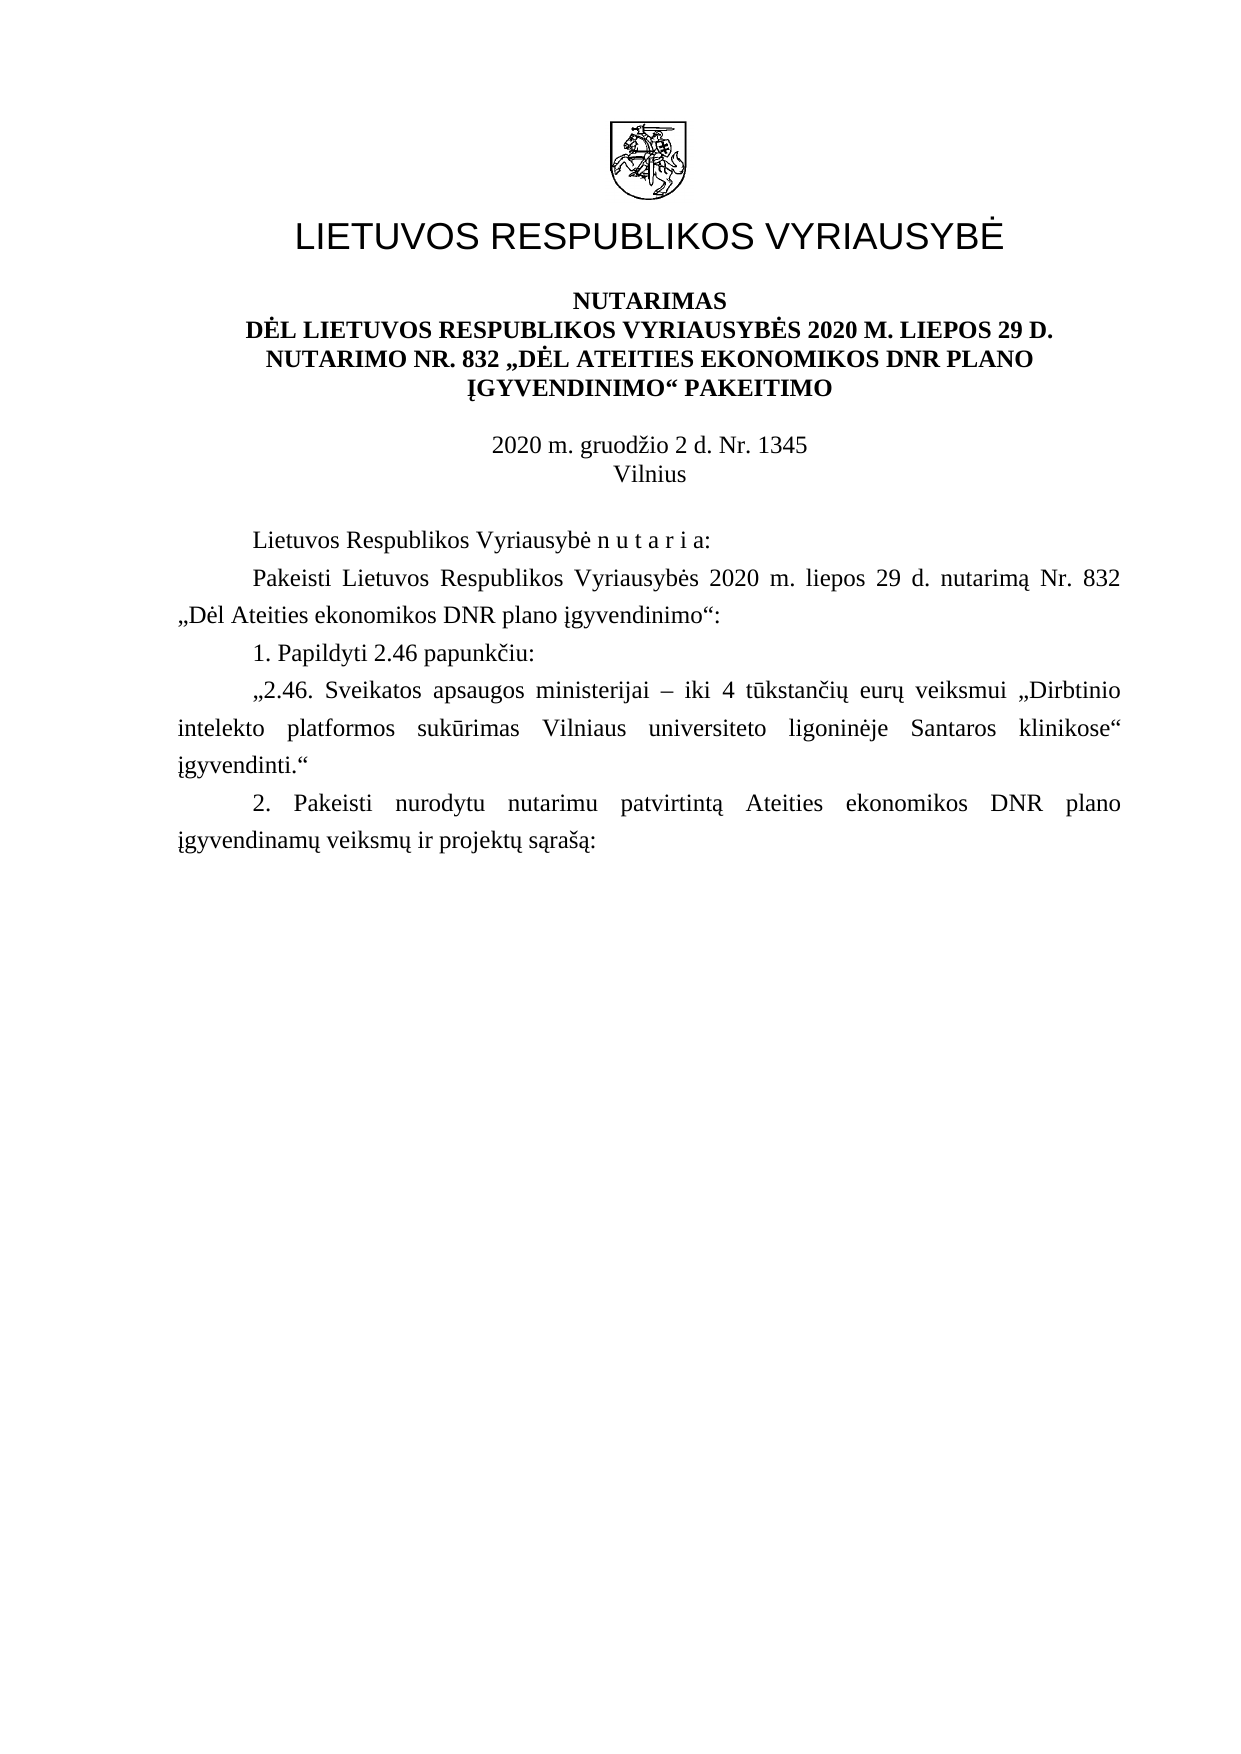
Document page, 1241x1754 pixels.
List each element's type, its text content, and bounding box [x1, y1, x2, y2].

text 1. Papildyti 2.46 papunkčiu: [177, 629, 1122, 666]
text 2. Pakeisti nurodytu nutarimu patvirtintą Ateities ekonomikos DNR plano įgyvendinamų veiksmų ir projektų sąrašą: [177, 779, 1122, 854]
text Pakeisti Lietuvos Respublikos Vyriausybės 2020 m. liepos 29 d. nutarimą Nr. 832 „Dėl Ateities ekonomikos DNR plano įgyvendinimo“: [177, 554, 1122, 629]
text Lietuvos Respublikos Vyriausybė n u t a r i a: [177, 516, 1122, 554]
text Lietuvos Respublikos Vyriausybė [177, 214, 1122, 258]
text „2.46. Sveikatos apsaugos ministerijai – iki 4 tūkstančių eurų veiksmui „Dirbtinio intelekto platformos sukūrimas Vilniaus universiteto ligoninėje Santaros klinikose“ įgyvendinti.“ [177, 666, 1122, 779]
text Vilnius [177, 459, 1122, 488]
text nutarimas [177, 286, 1122, 315]
text DĖL LIETUVOS RESPUBLIKOS VYRIAUSYBĖS 2020 M. LIEPOS 29 D. NUTARIMO NR. 832 „DĖL ATEITIES EKONOMIKOS DNR plano ĮGYVENDINIMO“ PAKEITIMO [177, 315, 1122, 401]
text 2020 m. gruodžio 2 d. Nr. 1345 [177, 430, 1122, 459]
